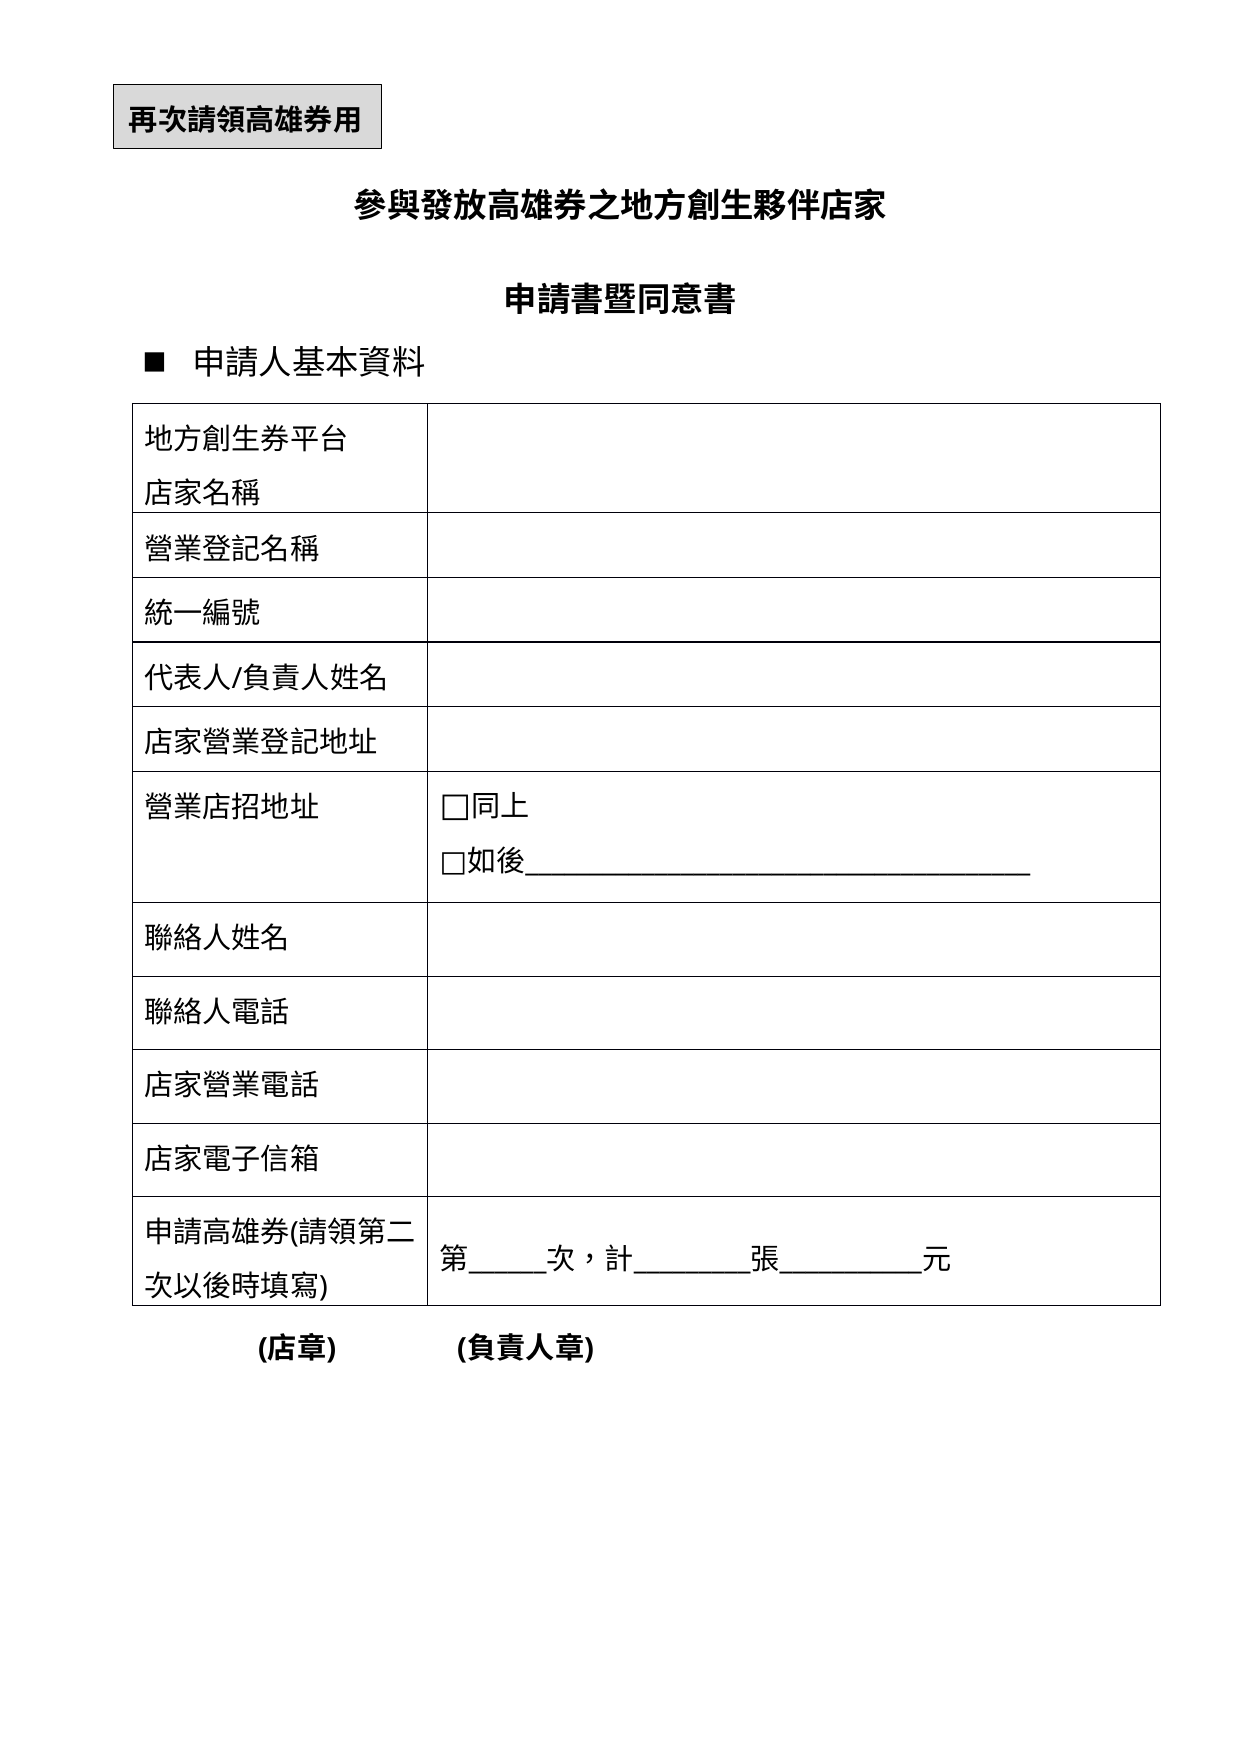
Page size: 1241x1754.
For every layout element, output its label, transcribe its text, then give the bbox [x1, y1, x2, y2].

table_cell 聯絡人姓名 [133, 903, 427, 976]
table_header 地方創生券平台 店家名稱 [133, 404, 427, 512]
table_cell [428, 513, 1160, 577]
text 申請書暨同意書 [142, 253, 1098, 328]
table_cell 店家營業電話 [133, 1050, 427, 1122]
table_cell [428, 578, 1160, 641]
table_header [428, 404, 1160, 512]
table_cell □同上 □如後_______________________________________ [428, 772, 1160, 902]
table_cell [428, 1050, 1160, 1122]
table_cell [428, 1124, 1160, 1196]
table_cell 第______次，計_________張___________元 [428, 1197, 1160, 1305]
text 參與發放高雄券之地方創生夥伴店家 [142, 160, 1098, 235]
list 申請人基本資料 [142, 336, 1098, 384]
table_cell 聯絡人電話 [133, 977, 427, 1049]
table_cell 營業登記名稱 [133, 513, 427, 577]
table_cell [428, 903, 1160, 976]
text (店章) (負責人章) [258, 1325, 1098, 1367]
table_cell 統一編號 [133, 578, 427, 641]
table_cell 店家營業登記地址 [133, 707, 427, 771]
table_cell 申請高雄券(請領第二次以後時填寫) [133, 1197, 427, 1305]
text 再次請領高雄券用 [129, 96, 366, 138]
table_cell 店家電子信箱 [133, 1124, 427, 1196]
table_cell [428, 977, 1160, 1049]
table_cell 營業店招地址 [133, 772, 427, 902]
table_cell [428, 643, 1160, 706]
table_cell [428, 707, 1160, 771]
table_cell 代表人/負責人姓名 [133, 643, 427, 706]
